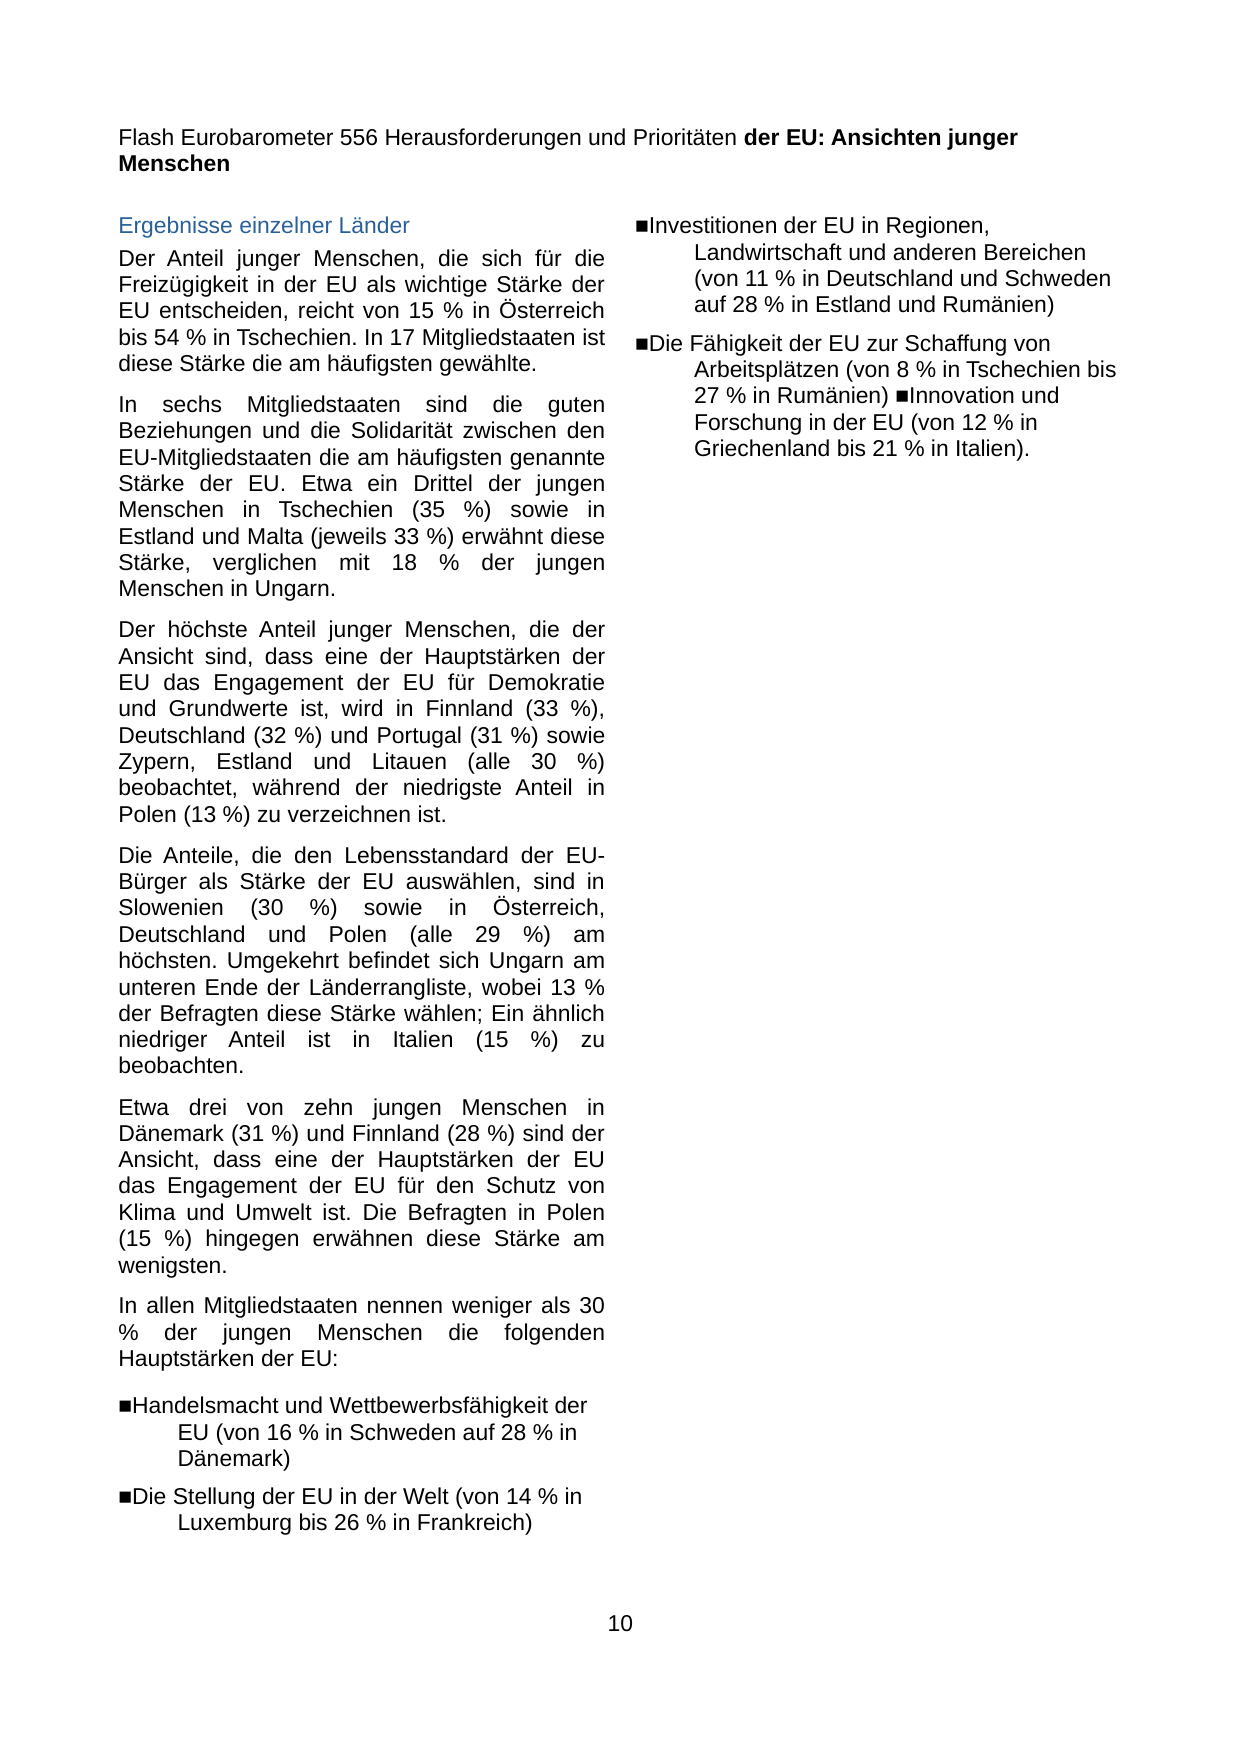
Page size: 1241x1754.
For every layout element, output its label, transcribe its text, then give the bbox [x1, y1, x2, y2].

text In sechs Mitgliedstaaten sind die guten Beziehungen und die Solidarität zwischen den EU-Mitgliedstaaten die am häufigsten genannte Stärke der EU. Etwa ein Drittel der jungen Menschen in Tschechien (35 %) sowie in Estland und Malta (jeweils 33 %) erwähnt diese Stärke, verglichen mit 18 % der jungen Menschen in Ungarn. [118, 391, 605, 602]
text In allen Mitgliedstaaten nennen weniger als 30 % der jungen Menschen die folgenden Hauptstärken der EU: [118, 1292, 605, 1372]
text ■Handelsmacht und Wettbewerbsfähigkeit der EU (von 16 % in Schweden auf 28 % in Dänemark) [118, 1392, 605, 1471]
text ■Die Stellung der EU in der Welt (von 14 % in Luxemburg bis 26 % in Frankreich) [118, 1483, 605, 1536]
text Ergebnisse einzelner Länder [118, 212, 605, 238]
text ■Die Fähigkeit der EU zur Schaffung von Arbeitsplätzen (von 8 % in Tschechien bis 27 % in Rumänien) ■Innovation und Forschung in der EU (von 12 % in Griechenland bis 21 % in Italien). [635, 329, 1122, 461]
text Etwa drei von zehn jungen Menschen in Dänemark (31 %) und Finnland (28 %) sind der Ansicht, dass eine der Hauptstärken der EU das Engagement der EU für den Schutz von Klima und Umwelt ist. Die Befragten in Polen (15 %) hingegen erwähnen diese Stärke am wenigsten. [118, 1093, 605, 1278]
text Die Anteile, die den Lebensstandard der EU-Bürger als Stärke der EU auswählen, sind in Slowenien (30 %) sowie in Österreich, Deutschland und Polen (alle 29 %) am höchsten. Umgekehrt befindet sich Ungarn am unteren Ende der Länderrangliste, wobei 13 % der Befragten diese Stärke wählen; Ein ähnlich niedriger Anteil ist in Italien (15 %) zu beobachten. [118, 842, 605, 1079]
text Der Anteil junger Menschen, die sich für die Freizügigkeit in der EU als wichtige Stärke der EU entscheiden, reicht von 15 % in Österreich bis 54 % in Tschechien. In 17 Mitgliedstaaten ist diese Stärke die am häufigsten gewählte. [118, 244, 605, 376]
text Der höchste Anteil junger Menschen, die der Ansicht sind, dass eine der Hauptstärken der EU das Engagement der EU für Demokratie und Grundwerte ist, wird in Finnland (33 %), Deutschland (32 %) und Portugal (31 %) sowie Zypern, Estland und Litauen (alle 30 %) beobachtet, während der niedrigste Anteil in Polen (13 %) zu verzeichnen ist. [118, 616, 605, 827]
text ■Investitionen der EU in Regionen, Landwirtschaft und anderen Bereichen (von 11 % in Deutschland und Schweden auf 28 % in Estland und Rumänien) [635, 212, 1122, 318]
